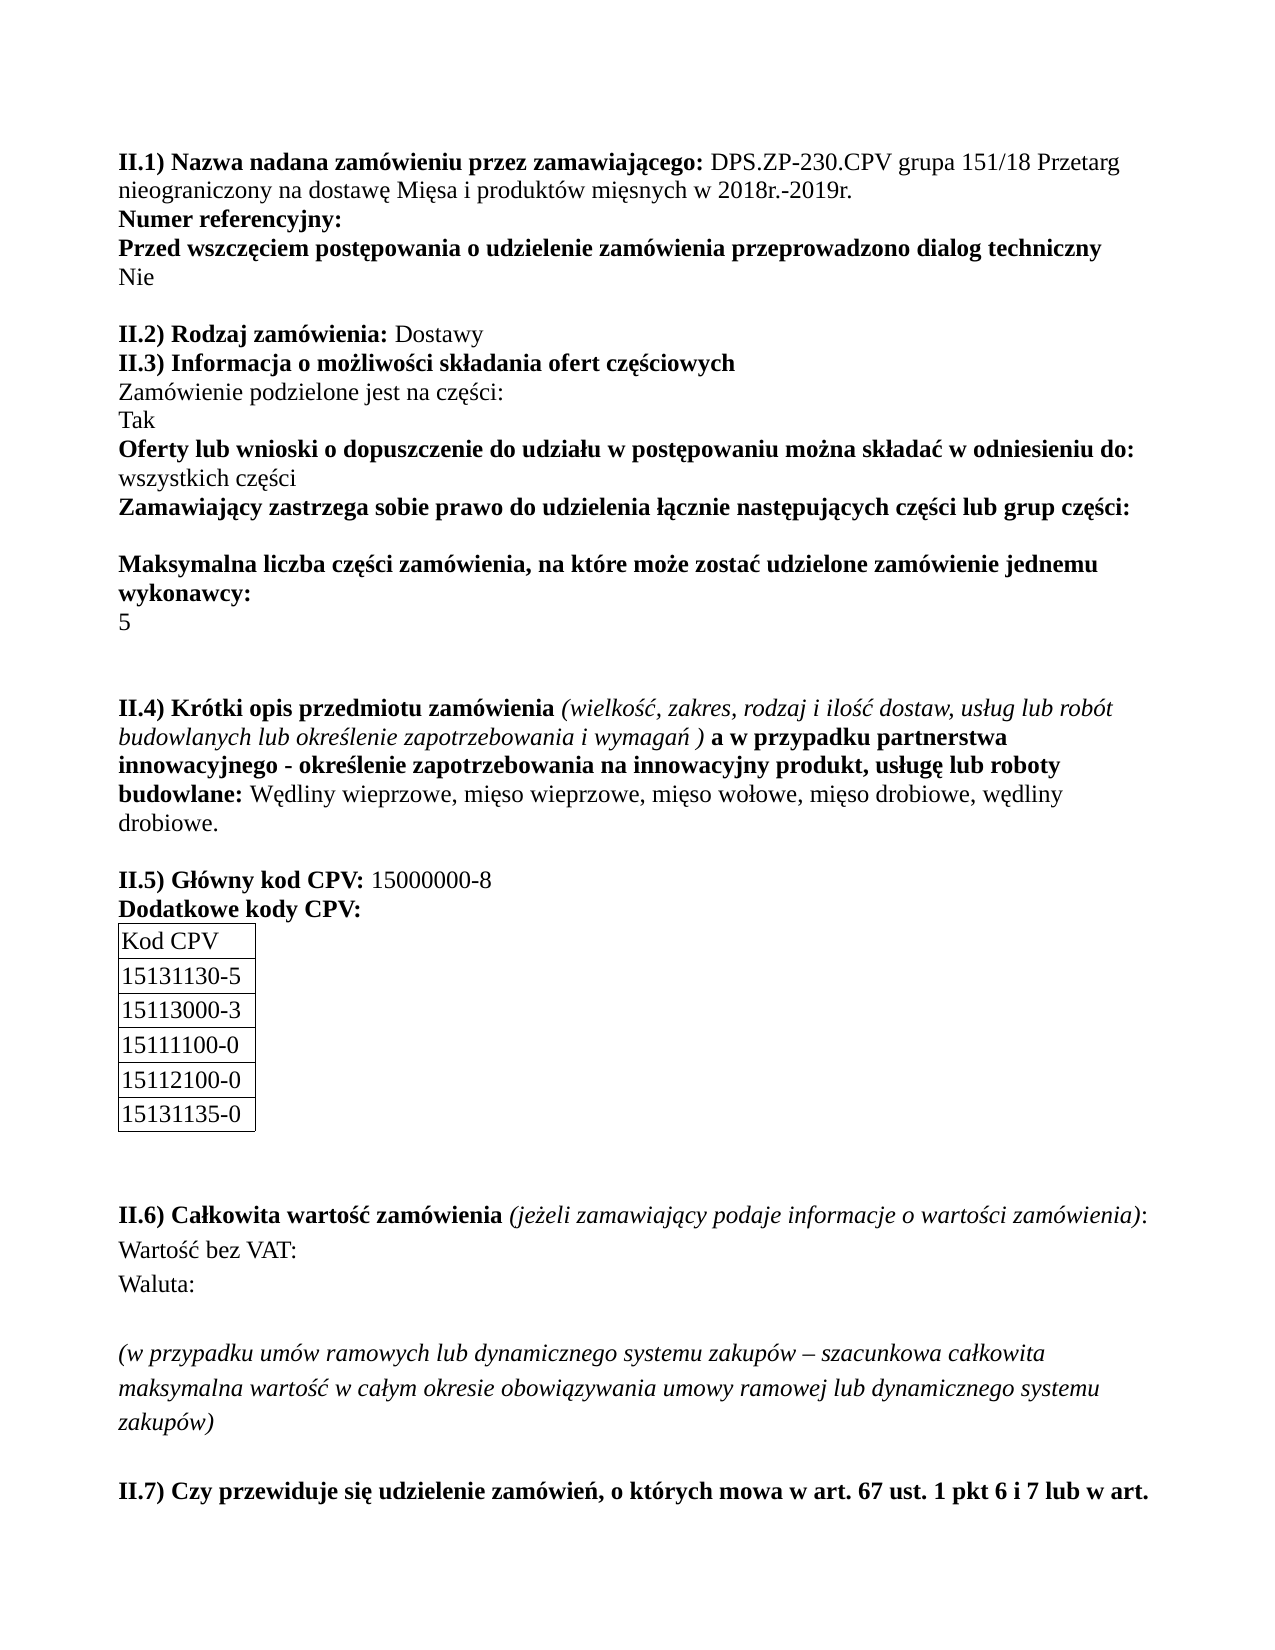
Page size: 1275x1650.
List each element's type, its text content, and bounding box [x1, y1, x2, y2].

table_header Kod CPV [119, 924, 255, 958]
table_cell 15131135-0 [119, 1098, 255, 1131]
table_cell 15113000-3 [119, 994, 255, 1027]
table_cell 15131130-5 [119, 959, 255, 992]
text (w przypadku umów ramowych lub dynamicznego systemu zakupów – szacunkowa całkowita maksymalna wartość w całym okresie obowiązywania umowy ramowej lub dynamicznego systemu zakupów) [118, 1304, 1157, 1436]
text Zamawiający zastrzega sobie prawo do udzielenia łącznie następujących części lub grup części: Maksymalna liczba części zamówienia, na które może zostać udzielone zamówienie jednemu wykonawcy: 5 II.4) Krótki opis przedmiotu zamówienia (wielkość, zakres, rodzaj i ilość dostaw, usług lub robót budowlanych lub określenie zapotrzebowania i wymagań ) a w przypadku partnerstwa innowacyjnego - określenie zapotrzebowania na innowacyjny produkt, usługę lub roboty budowlane: Wędliny wieprzowe, mięso wieprzowe, mięso wołowe, mięso drobiowe, wędliny drobiowe. II.5) Główny kod CPV: 15000000-8 Dodatkowe kody CPV: [118, 492, 1157, 923]
text II.1) Nazwa nadana zamówieniu przez zamawiającego: DPS.ZP-230.CPV grupa 151/18 Przetarg nieograniczony na dostawę Mięsa i produktów mięsnych w 2018r.-2019r. Numer referencyjny: Przed wszczęciem postępowania o udzielenie zamówienia przeprowadzono dialog techniczny [118, 118, 1157, 262]
table_cell 15111100-0 [119, 1028, 255, 1062]
text Tak Oferty lub wnioski o dopuszczenie do udziału w postępowaniu można składać w odniesieniu do: wszystkich części [118, 406, 1157, 492]
text Nie [118, 262, 1157, 291]
text II.6) Całkowita wartość zamówienia (jeżeli zamawiający podaje informacje o wartości zamówienia): Wartość bez VAT: Waluta: [118, 1131, 1157, 1298]
text II.2) Rodzaj zamówienia: Dostawy II.3) Informacja o możliwości składania ofert częściowych Zamówienie podzielone jest na części: [118, 291, 1157, 406]
text II.7) Czy przewiduje się udzielenie zamówień, o których mowa w art. 67 ust. 1 pkt 6 i 7 lub w art. [118, 1442, 1157, 1505]
table_cell 15112100-0 [119, 1063, 255, 1097]
